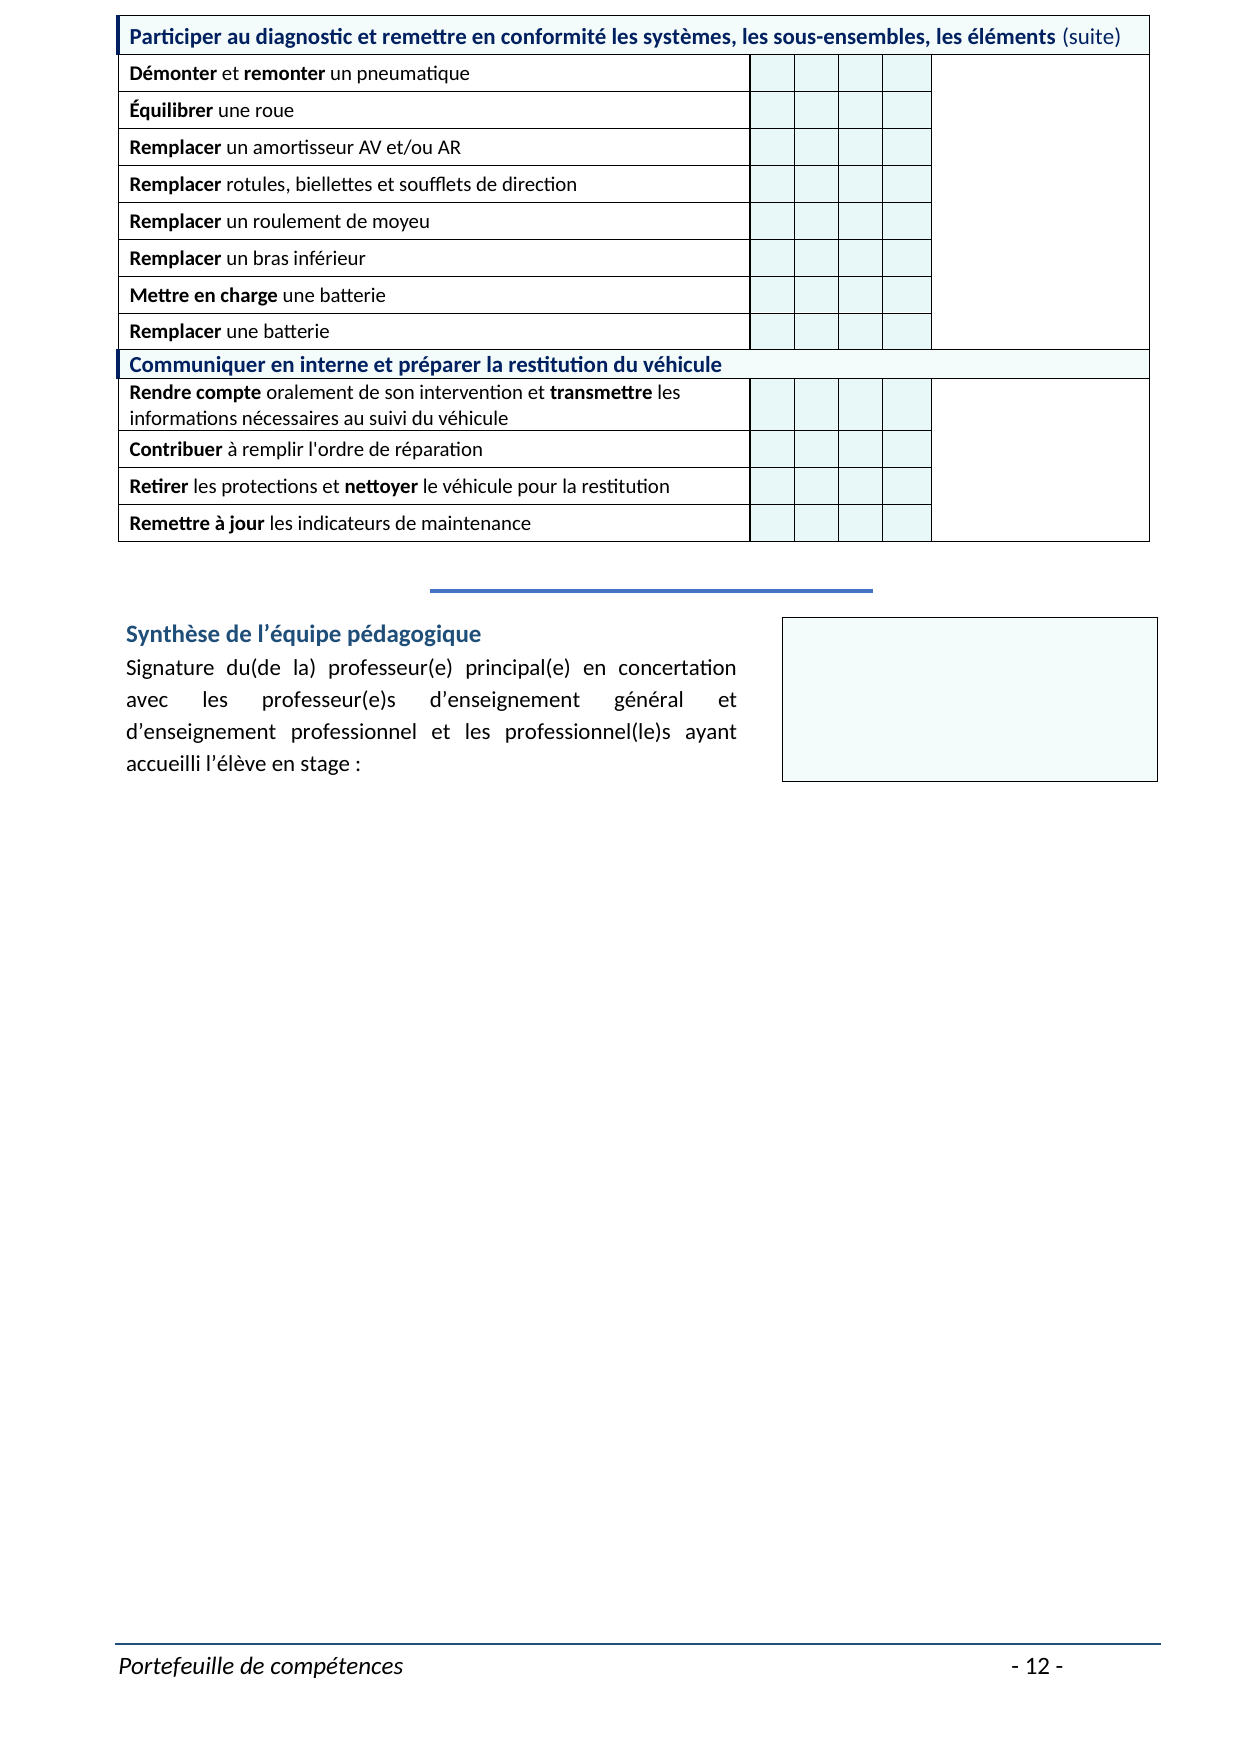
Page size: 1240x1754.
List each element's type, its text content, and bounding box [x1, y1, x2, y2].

table_cell Rendre compte oralement de son intervention et transmettre les informations nécessaires au suivi du véhicule [119, 379, 749, 430]
table_cell [795, 379, 838, 430]
table_cell Remplacer un bras inférieur [119, 240, 749, 276]
table_cell [751, 129, 794, 165]
table_header Synthèse de l’équipe pédagogique Signature du(de la) professeur(e) principal(e) en concertation avec les professeur(e)s d’enseignement général et d’enseignement professionnel et les professionnel(le)s ayant accueilli l’élève en stage : [115, 617, 782, 781]
table_cell [795, 166, 838, 202]
table_cell [795, 129, 838, 165]
table_cell [839, 166, 882, 202]
table_cell [839, 55, 882, 91]
table_cell [932, 55, 1149, 349]
table_cell [883, 505, 931, 541]
table_cell [839, 203, 882, 239]
table_cell [751, 314, 794, 349]
table_cell [751, 166, 794, 202]
table_cell [795, 277, 838, 312]
table_cell Démonter et remonter un pneumatique [119, 55, 749, 91]
table_cell [883, 129, 931, 165]
table_cell [839, 379, 882, 430]
table_cell [751, 55, 794, 91]
table_cell [795, 92, 838, 128]
table_cell [932, 379, 1149, 541]
table_header [783, 618, 1157, 781]
table_cell [795, 468, 838, 504]
table_cell Remplacer un roulement de moyeu [119, 203, 749, 239]
table_cell [751, 240, 794, 276]
table_cell [751, 505, 794, 541]
table_cell [795, 505, 838, 541]
table_cell [883, 314, 931, 349]
table_cell [751, 203, 794, 239]
table_cell [883, 379, 931, 430]
table_cell [751, 468, 794, 504]
table_cell [883, 92, 931, 128]
table_cell [839, 431, 882, 467]
table_cell Retirer les protections et nettoyer le véhicule pour la restitution [119, 468, 749, 504]
table_cell Contribuer à remplir l'ordre de réparation [119, 431, 749, 467]
table_cell [795, 240, 838, 276]
table_cell [839, 129, 882, 165]
table_cell [839, 505, 882, 541]
table_cell [795, 55, 838, 91]
table_cell [751, 277, 794, 312]
table_cell Mettre en charge une batterie [119, 277, 749, 312]
table_cell Équilibrer une roue [119, 92, 749, 128]
table_cell [883, 240, 931, 276]
table_cell Remettre à jour les indicateurs de maintenance [119, 505, 749, 541]
table_cell Remplacer rotules, biellettes et soufflets de direction [119, 166, 749, 202]
table_cell [883, 468, 931, 504]
table_cell [839, 92, 882, 128]
table_cell [883, 277, 931, 312]
table_cell Participer au diagnostic et remettre en conformité les systèmes, les sous-ensembles, les éléments (suite) [120, 16, 1149, 54]
table_cell [839, 277, 882, 312]
table_cell Remplacer une batterie [119, 314, 749, 349]
table_cell [751, 92, 794, 128]
table_cell [795, 431, 838, 467]
table_cell [839, 314, 882, 349]
table_cell [751, 379, 794, 430]
table_cell [883, 166, 931, 202]
table_cell Communiquer en interne et préparer la restitution du véhicule [120, 350, 1149, 378]
table_cell [883, 203, 931, 239]
table_cell [795, 314, 838, 349]
table_cell [795, 203, 838, 239]
table_cell Remplacer un amortisseur AV et/ou AR [119, 129, 749, 165]
table_cell [883, 431, 931, 467]
table_cell [751, 431, 794, 467]
table_cell [883, 55, 931, 91]
table_cell [839, 468, 882, 504]
table_cell [839, 240, 882, 276]
